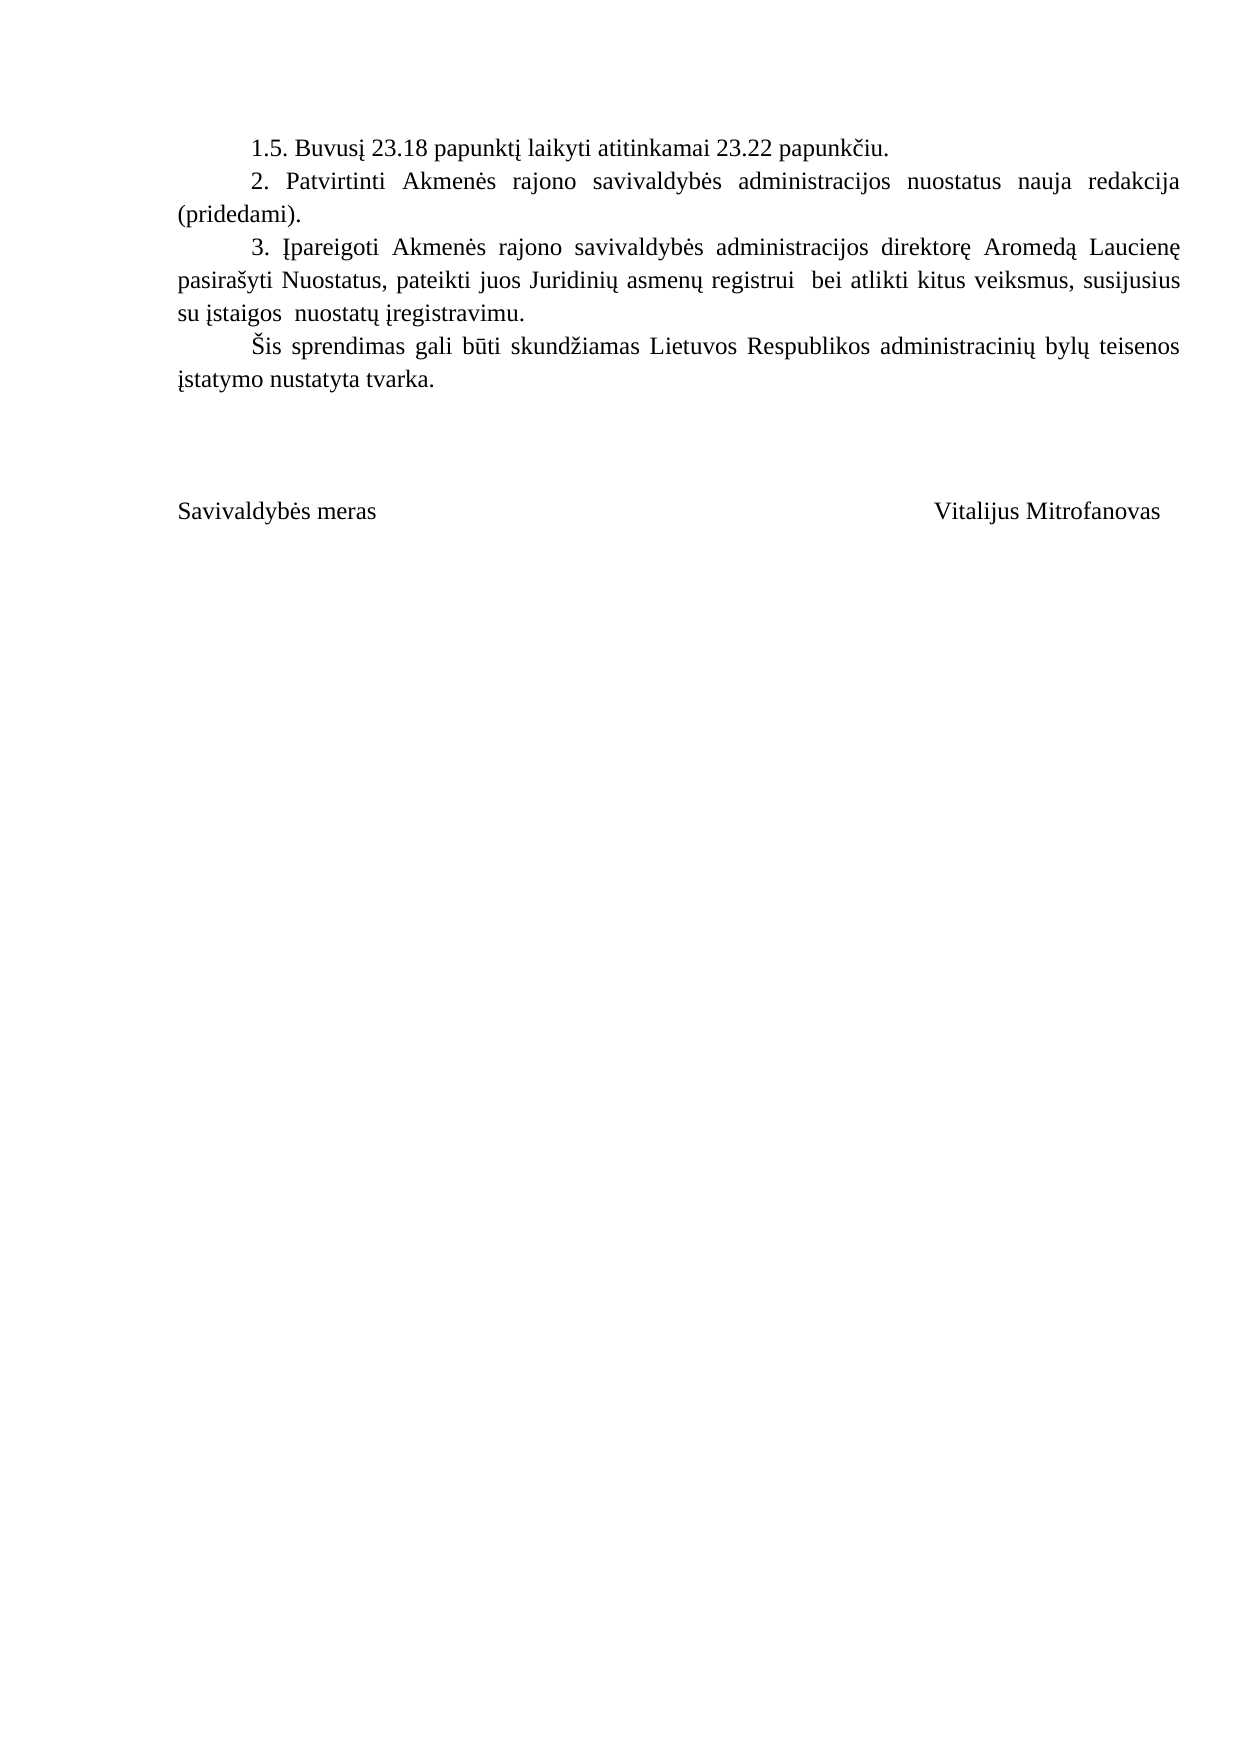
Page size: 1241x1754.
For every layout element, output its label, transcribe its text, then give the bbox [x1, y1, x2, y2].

text 2. Patvirtinti Akmenės rajono savivaldybės administracijos nuostatus nauja redakcija (pridedami). [177, 166, 1181, 228]
text Šis sprendimas gali būti skundžiamas Lietuvos Respublikos administracinių bylų teisenos įstatymo nustatyta tvarka. [177, 331, 1181, 393]
text 1.5. Buvusį 23.18 papunktį laikyti atitinkamai 23.22 papunkčiu. [177, 133, 1181, 162]
text Savivaldybės meras Vitalijus Mitrofanovas [177, 496, 1181, 525]
text 3. Įpareigoti Akmenės rajono savivaldybės administracijos direktorę Aromedą Laucienę pasirašyti Nuostatus, pateikti juos Juridinių asmenų registrui bei atlikti kitus veiksmus, susijusius su įstaigos nuostatų įregistravimu. [177, 232, 1181, 327]
